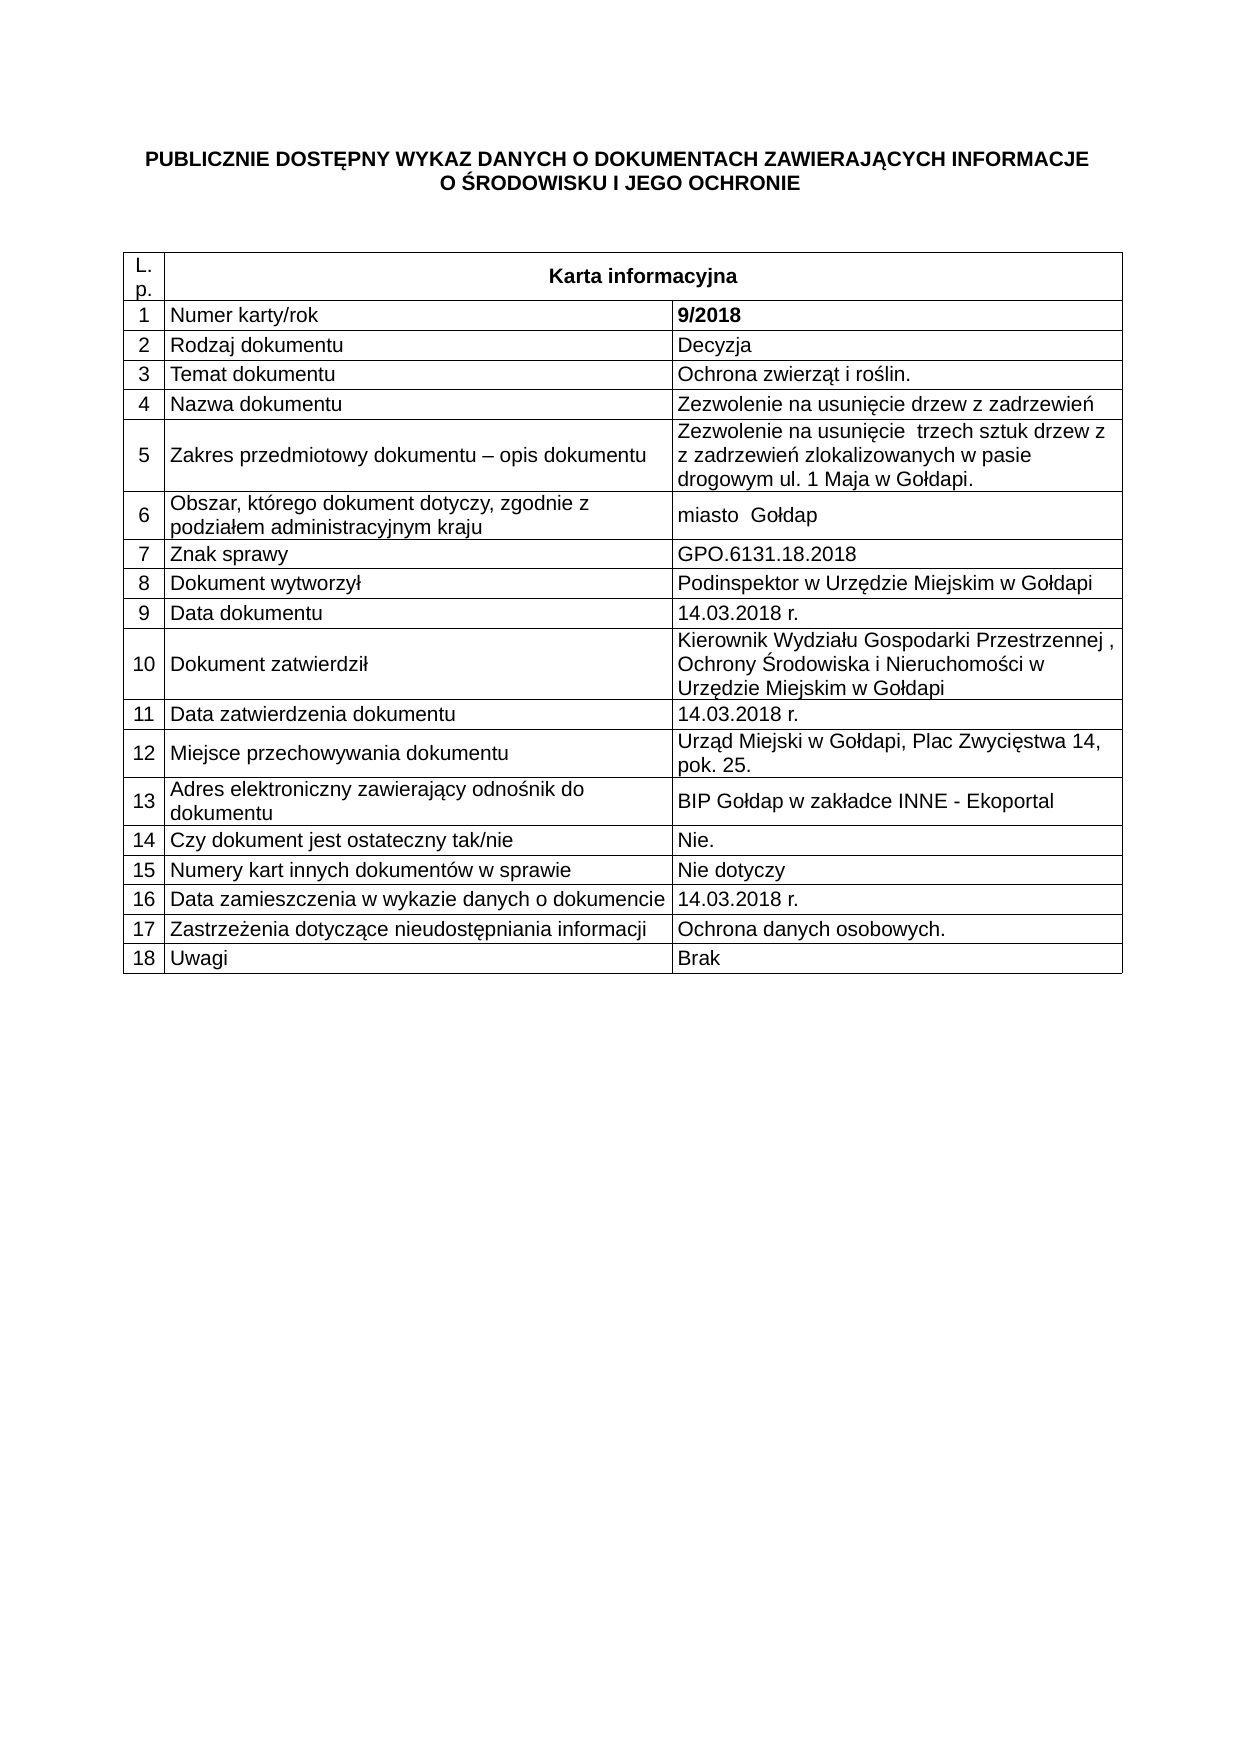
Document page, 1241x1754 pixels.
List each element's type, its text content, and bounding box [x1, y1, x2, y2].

table_cell 1 [124, 301, 164, 330]
table_cell Zastrzeżenia dotyczące nieudostępniania informacji [165, 915, 672, 943]
text PUBLICZNIE DOSTĘPNY WYKAZ DANYCH O DOKUMENTACH ZAWIERAJĄCYCH INFORMACJE O ŚRODOWISKU I JEGO OCHRONIE [118, 147, 1122, 195]
table_cell 15 [124, 856, 164, 884]
table_cell Ochrona zwierząt i roślin. [673, 361, 1122, 389]
table_cell Numery kart innych dokumentów w sprawie [165, 856, 672, 884]
table_cell Czy dokument jest ostateczny tak/nie [165, 826, 672, 854]
table_cell 11 [124, 700, 164, 729]
table_cell Podinspektor w Urzędzie Miejskim w Gołdapi [673, 569, 1122, 598]
table_cell Brak [673, 944, 1122, 973]
table_cell GPO.6131.18.2018 [673, 540, 1122, 568]
table_cell Numer karty/rok [165, 301, 672, 330]
table_cell 14.03.2018 r. [673, 885, 1122, 914]
table_cell 14.03.2018 r. [673, 599, 1122, 627]
table_cell Rodzaj dokumentu [165, 331, 672, 359]
table_cell 5 [124, 420, 164, 491]
table_cell Data zatwierdzenia dokumentu [165, 700, 672, 729]
table_cell 12 [124, 730, 164, 777]
table_cell 14.03.2018 r. [673, 700, 1122, 729]
table_cell 8 [124, 569, 164, 598]
table_cell 9/2018 [673, 301, 1122, 330]
table_cell Znak sprawy [165, 540, 672, 568]
table_cell Adres elektroniczny zawierający odnośnik do dokumentu [165, 778, 672, 825]
table_cell Dokument zatwierdził [165, 629, 672, 699]
table_cell Nazwa dokumentu [165, 390, 672, 419]
table_cell 7 [124, 540, 164, 568]
table_cell Ochrona danych osobowych. [673, 915, 1122, 943]
table_cell 18 [124, 944, 164, 973]
table_cell 9 [124, 599, 164, 627]
table_cell 10 [124, 629, 164, 699]
table_cell 3 [124, 361, 164, 389]
table_cell 6 [124, 492, 164, 539]
table_cell 16 [124, 885, 164, 914]
table_cell Kierownik Wydziału Gospodarki Przestrzennej , Ochrony Środowiska i Nieruchomości w Urzędzie Miejskim w Gołdapi [673, 629, 1122, 699]
table_cell 13 [124, 778, 164, 825]
table_cell 2 [124, 331, 164, 359]
table_cell BIP Gołdap w zakładce INNE - Ekoportal [673, 778, 1122, 825]
table_cell miasto Gołdap [673, 492, 1122, 539]
table_header L. p. [124, 253, 164, 300]
table_cell Obszar, którego dokument dotyczy, zgodnie z podziałem administracyjnym kraju [165, 492, 672, 539]
table_cell Decyzja [673, 331, 1122, 359]
table_cell Urząd Miejski w Gołdapi, Plac Zwycięstwa 14, pok. 25. [673, 730, 1122, 777]
table_cell Zezwolenie na usunięcie trzech sztuk drzew z z zadrzewień zlokalizowanych w pasie drogowym ul. 1 Maja w Gołdapi. [673, 420, 1122, 491]
table_cell Uwagi [165, 944, 672, 973]
table_header Karta informacyjna [165, 253, 1122, 300]
table_cell 17 [124, 915, 164, 943]
table_cell Nie. [673, 826, 1122, 854]
table_cell Nie dotyczy [673, 856, 1122, 884]
table_cell Zakres przedmiotowy dokumentu – opis dokumentu [165, 420, 672, 491]
table_cell Dokument wytworzył [165, 569, 672, 598]
table_cell Data zamieszczenia w wykazie danych o dokumencie [165, 885, 672, 914]
table_cell 4 [124, 390, 164, 419]
table_cell Zezwolenie na usunięcie drzew z zadrzewień [673, 390, 1122, 419]
table_cell 14 [124, 826, 164, 854]
table_cell Temat dokumentu [165, 361, 672, 389]
table_cell Data dokumentu [165, 599, 672, 627]
table_cell Miejsce przechowywania dokumentu [165, 730, 672, 777]
